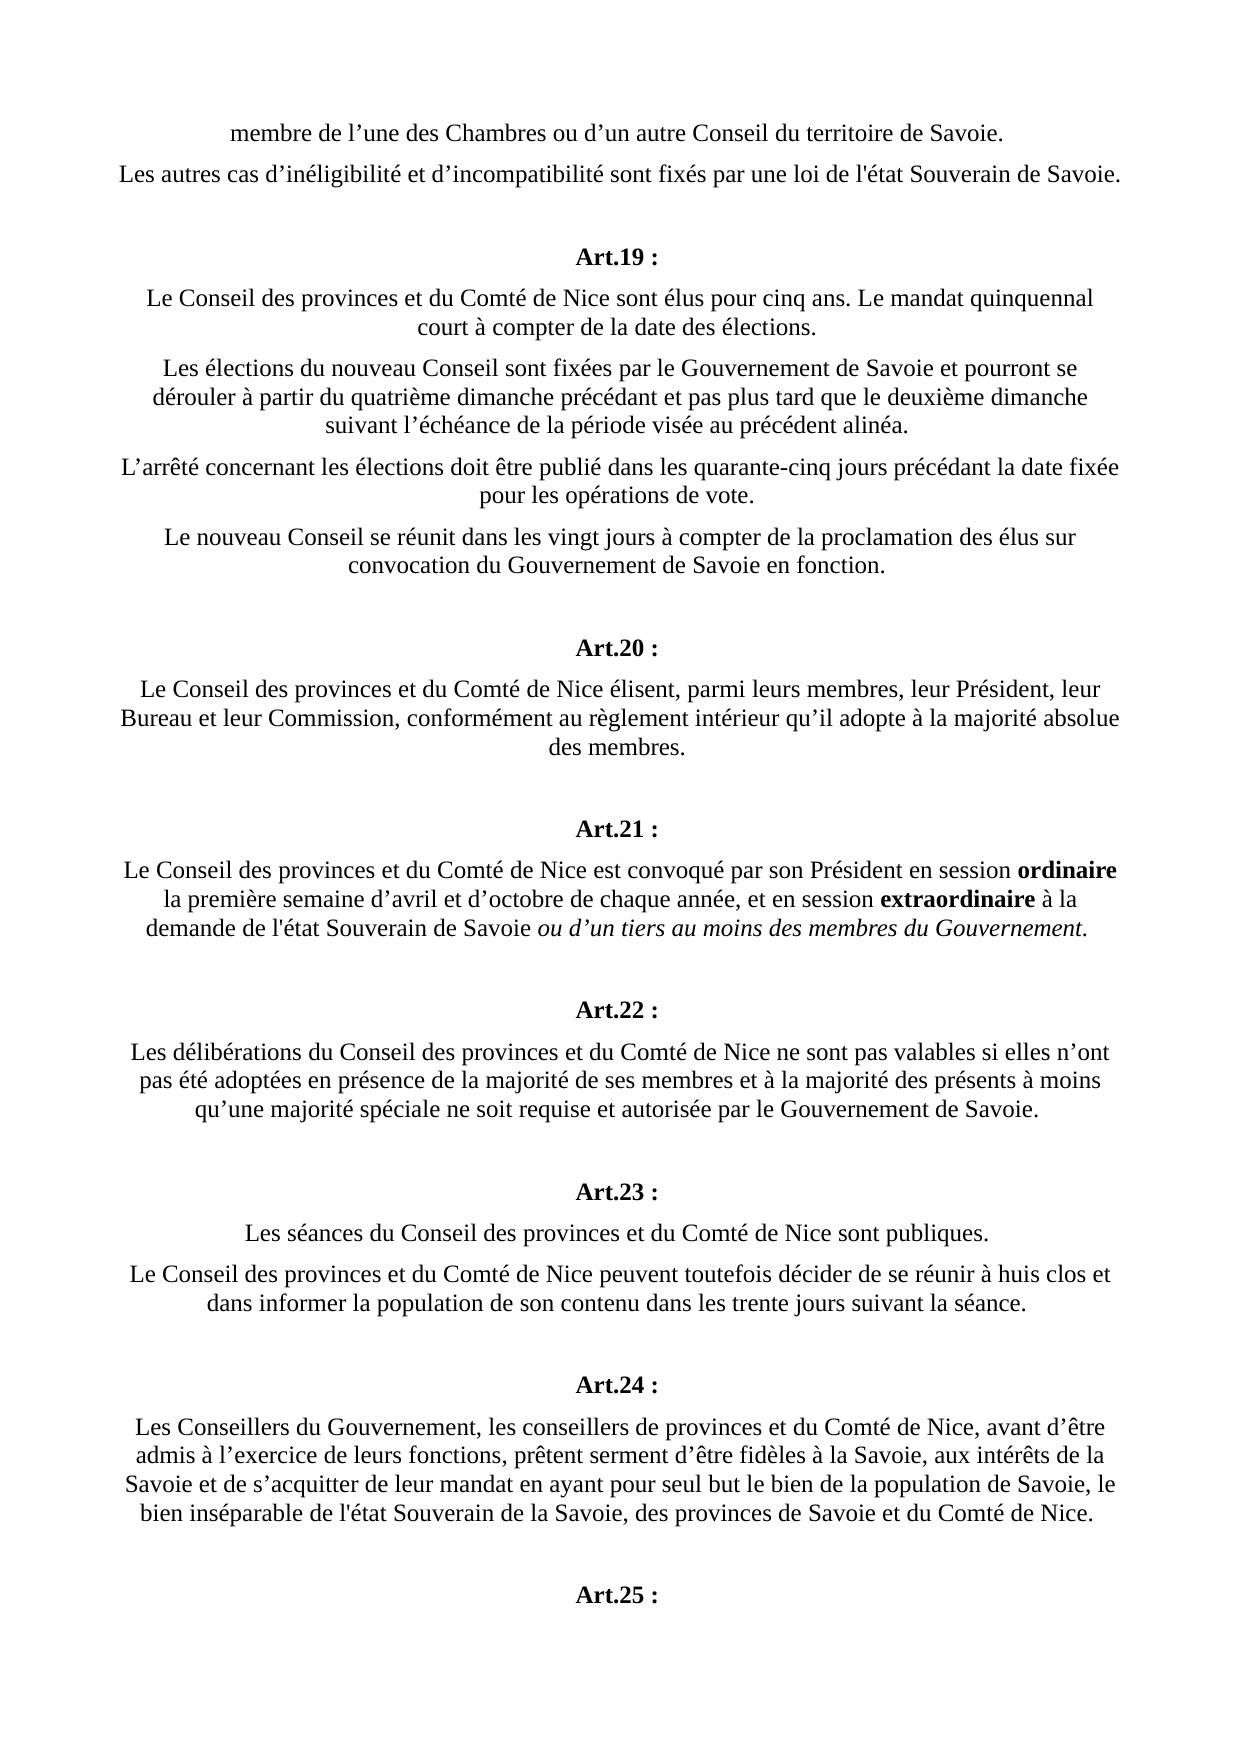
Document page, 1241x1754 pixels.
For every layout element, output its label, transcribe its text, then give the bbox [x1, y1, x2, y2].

text Art.22 : [118, 996, 1122, 1024]
text Art.25 : [118, 1581, 1122, 1609]
text Les élections du nouveau Conseil sont fixées par le Gouvernement de Savoie et pourront se dérouler à partir du quatrième dimanche précédant et pas plus tard que le deuxième dimanche suivant l’échéance de la période visée au précédent alinéa. [118, 353, 1122, 439]
text Art.19 : [118, 242, 1122, 271]
text Les autres cas d’inéligibilité et d’incompatibilité sont fixés par une loi de l'état Souverain de Savoie. [118, 159, 1122, 188]
text Les délibérations du Conseil des provinces et du Comté de Nice ne sont pas valables si elles n’ont pas été adoptées en présence de la majorité de ses membres et à la majorité des présents à moins qu’une majorité spéciale ne soit requise et autorisée par le Gouvernement de Savoie. [118, 1037, 1122, 1123]
text Le Conseil des provinces et du Comté de Nice élisent, parmi leurs membres, leur Président, leur Bureau et leur Commission, conformément au règlement intérieur qu’il adopte à la majorité absolue des membres. [118, 674, 1122, 761]
text Le Conseil des provinces et du Comté de Nice est convoqué par son Président en session ordinaire la première semaine d’avril et d’octobre de chaque année, et en session extraordinaire à la demande de l'état Souverain de Savoie ou d’un tiers au moins des membres du Gouvernement. [118, 856, 1122, 942]
text L’arrêté concernant les élections doit être publié dans les quarante-cinq jours précédant la date fixée pour les opérations de vote. [118, 452, 1122, 509]
text Le Conseil des provinces et du Comté de Nice peuvent toutefois décider de se réunir à huis clos et dans informer la population de son contenu dans les trente jours suivant la séance. [118, 1259, 1122, 1317]
text Les Conseillers du Gouvernement, les conseillers de provinces et du Comté de Nice, avant d’être admis à l’exercice de leurs fonctions, prêtent serment d’être fidèles à la Savoie, aux intérêts de la Savoie et de s’acquitter de leur mandat en ayant pour seul but le bien de la population de Savoie, le bien inséparable de l'état Souverain de la Savoie, des provinces de Savoie et du Comté de Nice. [118, 1412, 1122, 1527]
text Le nouveau Conseil se réunit dans les vingt jours à compter de la proclamation des élus sur convocation du Gouvernement de Savoie en fonction. [118, 522, 1122, 579]
text Art.20 : [118, 633, 1122, 662]
text Le Conseil des provinces et du Comté de Nice sont élus pour cinq ans. Le mandat quinquennal court à compter de la date des élections. [118, 283, 1122, 341]
text Les séances du Conseil des provinces et du Comté de Nice sont publiques. [118, 1218, 1122, 1247]
text Art.21 : [118, 814, 1122, 843]
text membre de l’une des Chambres ou d’un autre Conseil du territoire de Savoie. [118, 118, 1122, 147]
text Art.24 : [118, 1371, 1122, 1399]
text Art.23 : [118, 1177, 1122, 1206]
